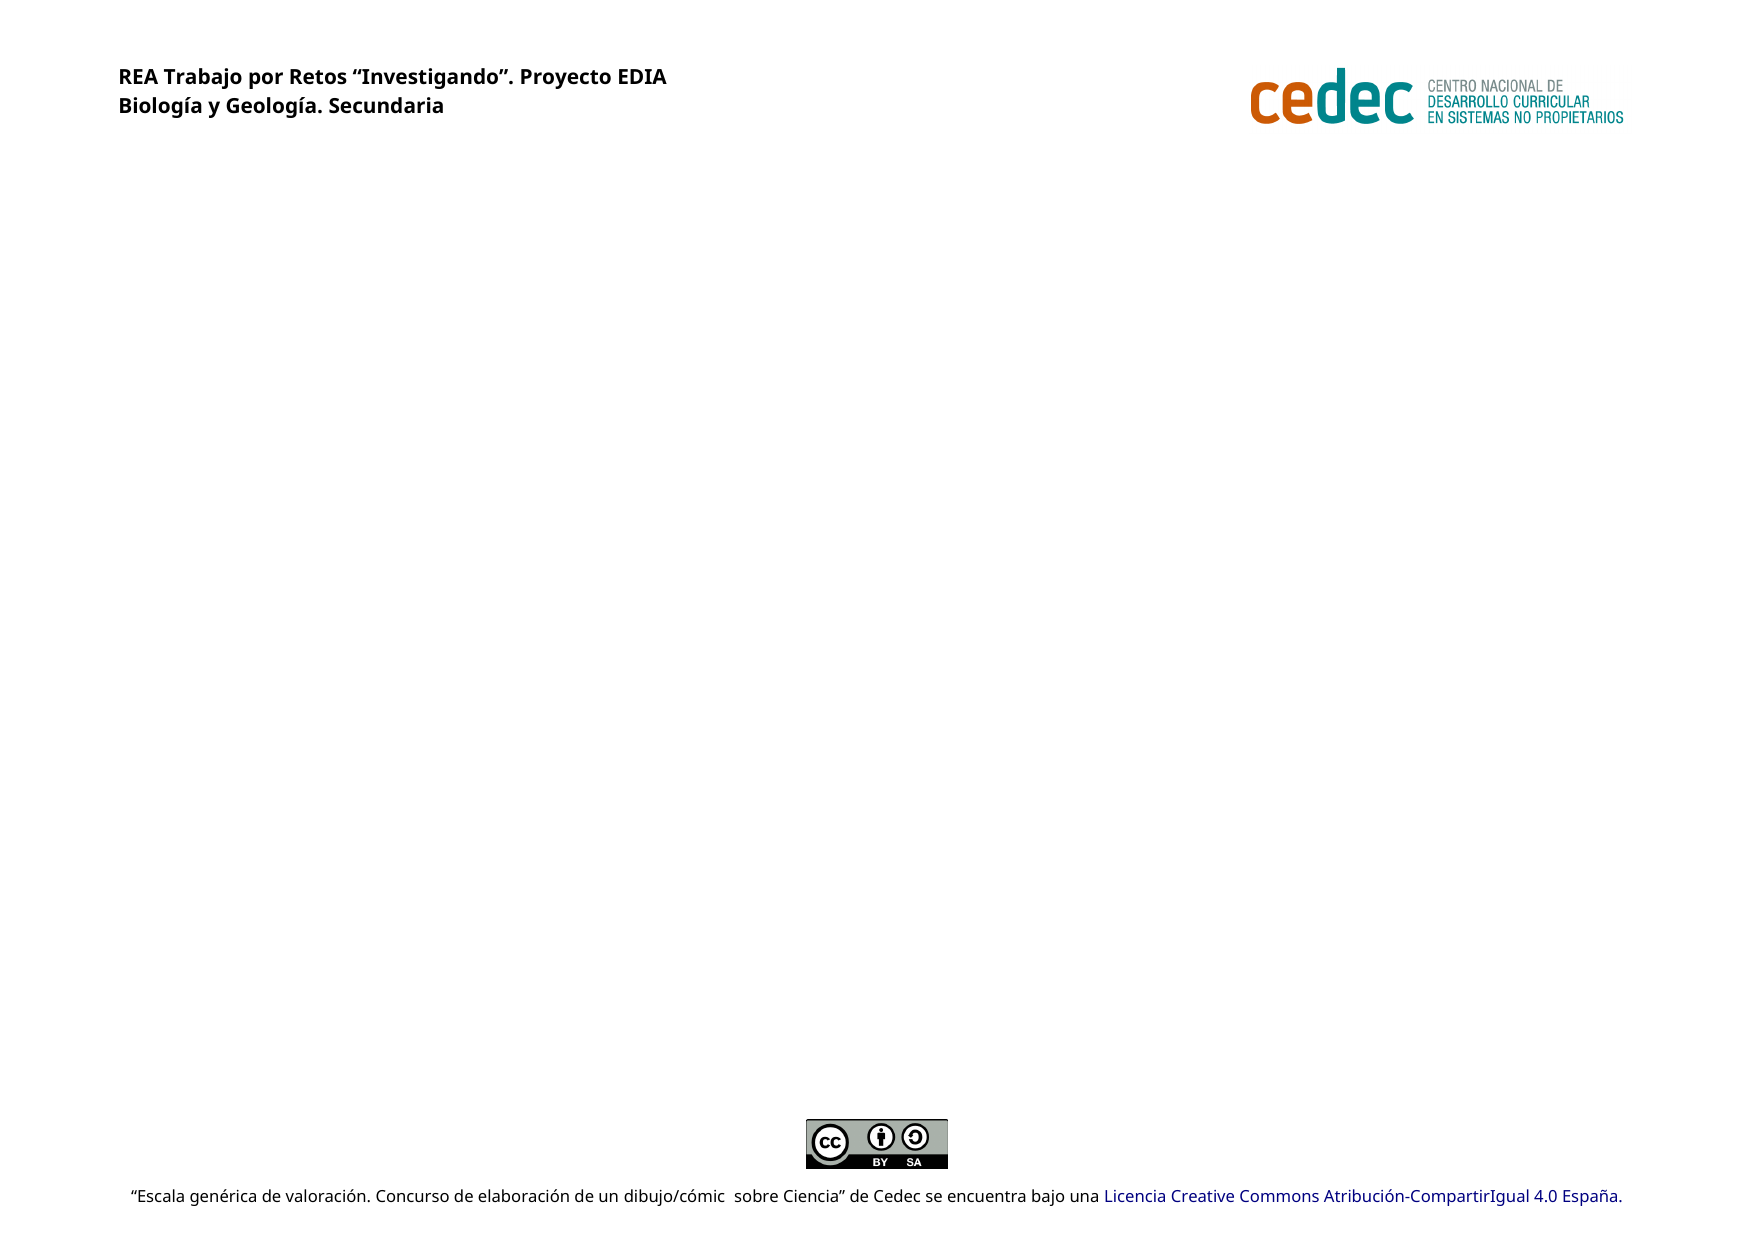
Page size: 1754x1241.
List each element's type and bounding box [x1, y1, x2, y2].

picture [1248, 65, 1632, 134]
picture [806, 1119, 948, 1169]
